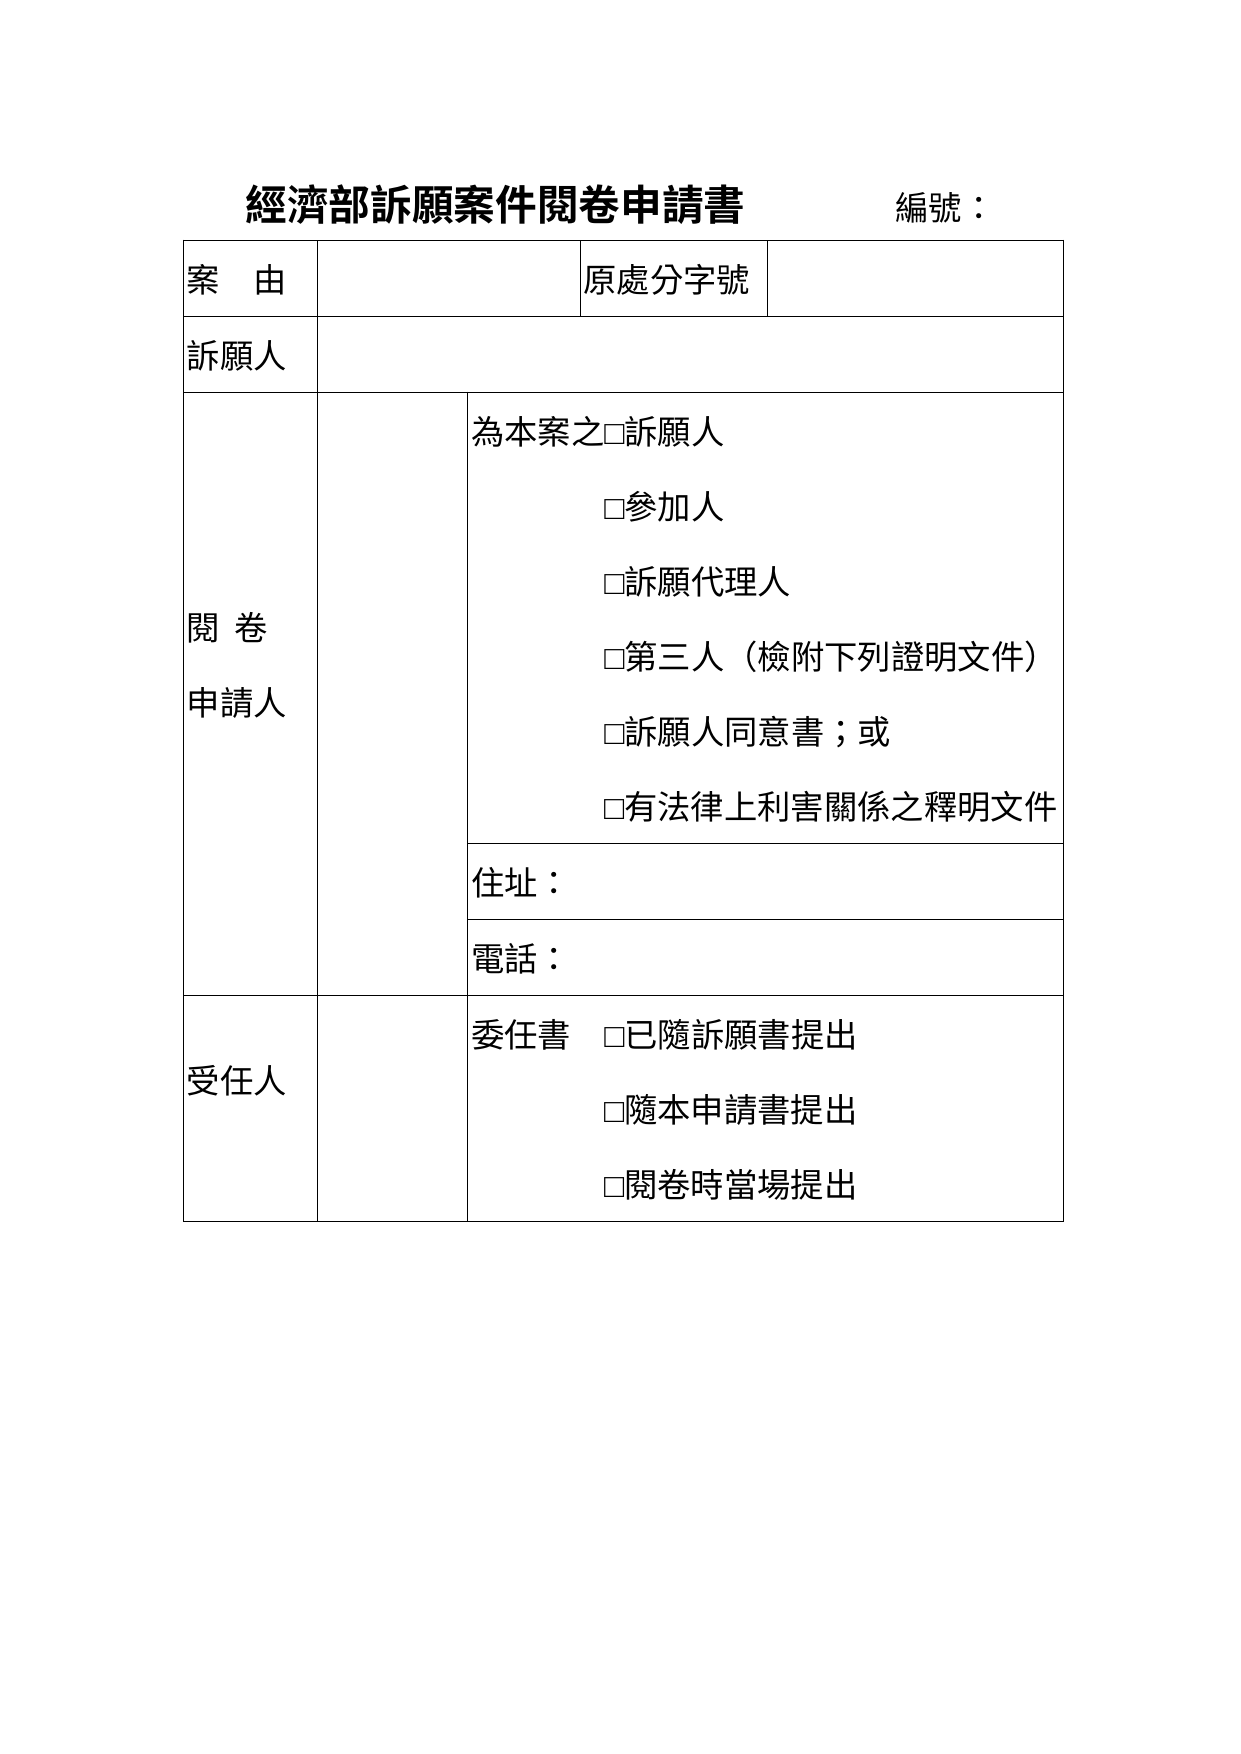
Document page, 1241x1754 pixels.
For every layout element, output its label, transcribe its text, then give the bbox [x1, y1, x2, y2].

table_header [318, 241, 580, 316]
table_cell 受任人 [184, 996, 317, 1221]
table_cell [318, 996, 467, 1221]
table_cell 為本案之□訴願人 □參加人 □訴願代理人 □第三人（檢附下列證明文件） □訴願人同意書；或 □有法律上利害關係之釋明文件 [468, 393, 1063, 843]
table_cell [318, 393, 467, 995]
table_header 原處分字號 [581, 241, 767, 316]
text 經濟部訴願案件閱卷申請書 編號： [187, 164, 1053, 239]
table_cell 訴願人 [184, 317, 317, 392]
table_header 案 由 [184, 241, 317, 316]
table_cell 電話： [468, 920, 1063, 995]
table_cell 閱 卷 申請人 [184, 393, 317, 995]
table_cell [318, 317, 1063, 392]
table_header [768, 241, 1063, 316]
table_cell 委任書 □已隨訴願書提出 □隨本申請書提出 □閱卷時當場提出 [468, 996, 1063, 1221]
table_cell 住址： [468, 844, 1063, 919]
